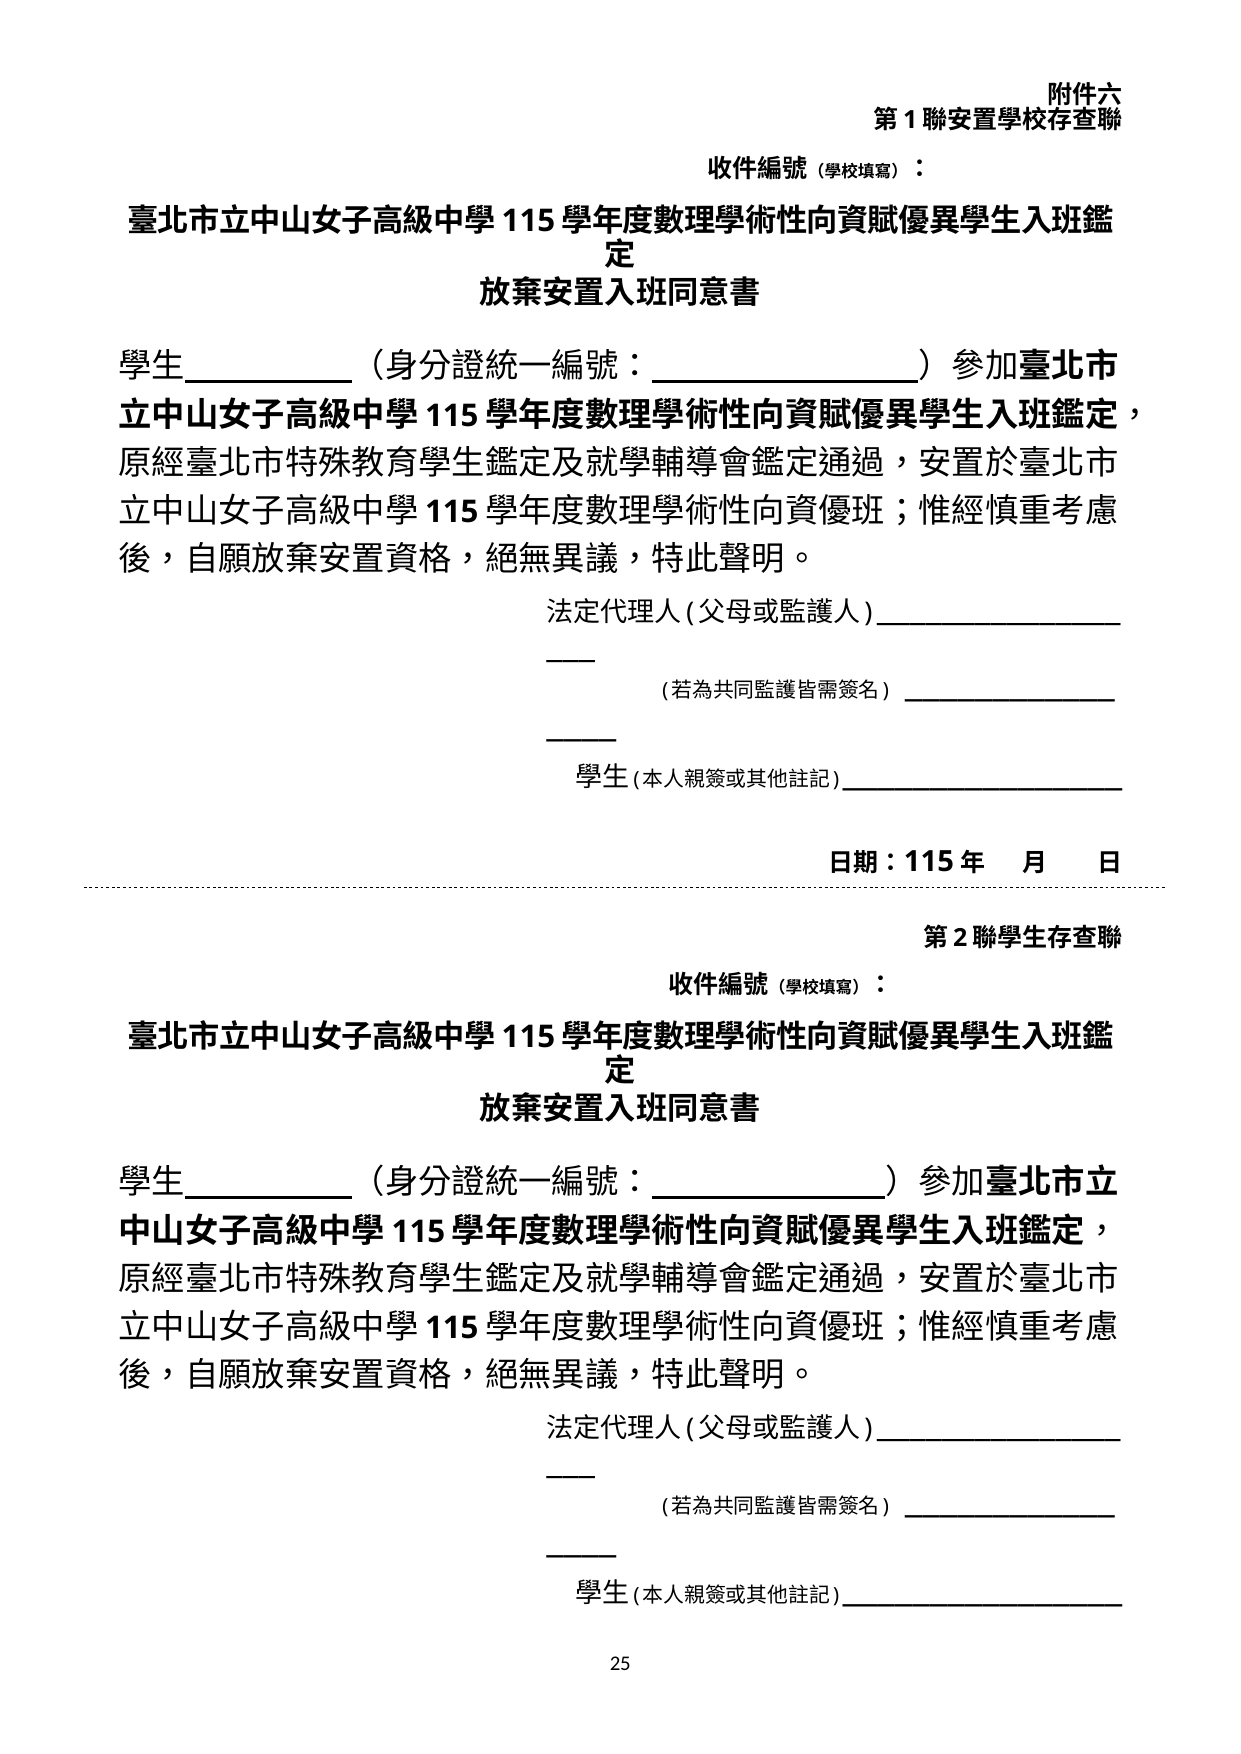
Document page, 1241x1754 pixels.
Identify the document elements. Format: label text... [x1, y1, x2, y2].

text 放棄安置入班同意書 [118, 275, 1122, 311]
text 法定代理人(父母或監護人)__________________ (若為共同監護皆需簽名) ________________ [546, 589, 1122, 746]
text 學生 （身分證統一編號： ）參加臺北市立中山女子高級中學115學年度數理學術性向資賦優異學生入班鑑定，原經臺北市特殊教育學生鑑定及就學輔導會鑑定通過，安置於臺北市立中山女子高級中學115學年度數理學術性向資優班；惟經慎重考慮後，自願放棄安置資格，絕無異議，特此聲明。 [118, 1155, 1122, 1396]
text 法定代理人(父母或監護人)__________________ (若為共同監護皆需簽名) ________________ [546, 1406, 1122, 1562]
text 放棄安置入班同意書 [118, 1091, 1122, 1127]
text 日期：115年 月 日 [118, 814, 1122, 880]
text 學生 （身分證統一編號： ）參加臺北市立中山女子高級中學115學年度數理學術性向資賦優異學生入班鑑定，原經臺北市特殊教育學生鑑定及就學輔導會鑑定通過，安置於臺北市立中山女子高級中學115學年度數理學術性向資優班；惟經慎重考慮後，自願放棄安置資格，絕無異議，特此聲明。 [118, 339, 1122, 580]
text 收件編號（學校填寫）： [118, 971, 1122, 999]
text 學生(本人親簽或其他註記)________________ [517, 1571, 1122, 1611]
text 第2聯學生存查聯 [118, 923, 1122, 952]
text 臺北市立中山女子高級中學115學年度數理學術性向資賦優異學生入班鑑定 [118, 1018, 1122, 1091]
text 收件編號（學校填寫）： [118, 154, 1122, 183]
text 臺北市立中山女子高級中學115學年度數理學術性向資賦優異學生入班鑑定 [118, 202, 1122, 275]
text 學生(本人親簽或其他註記)________________ [517, 755, 1122, 795]
text 附件六 第1聯安置學校存查聯 [118, 81, 1122, 136]
